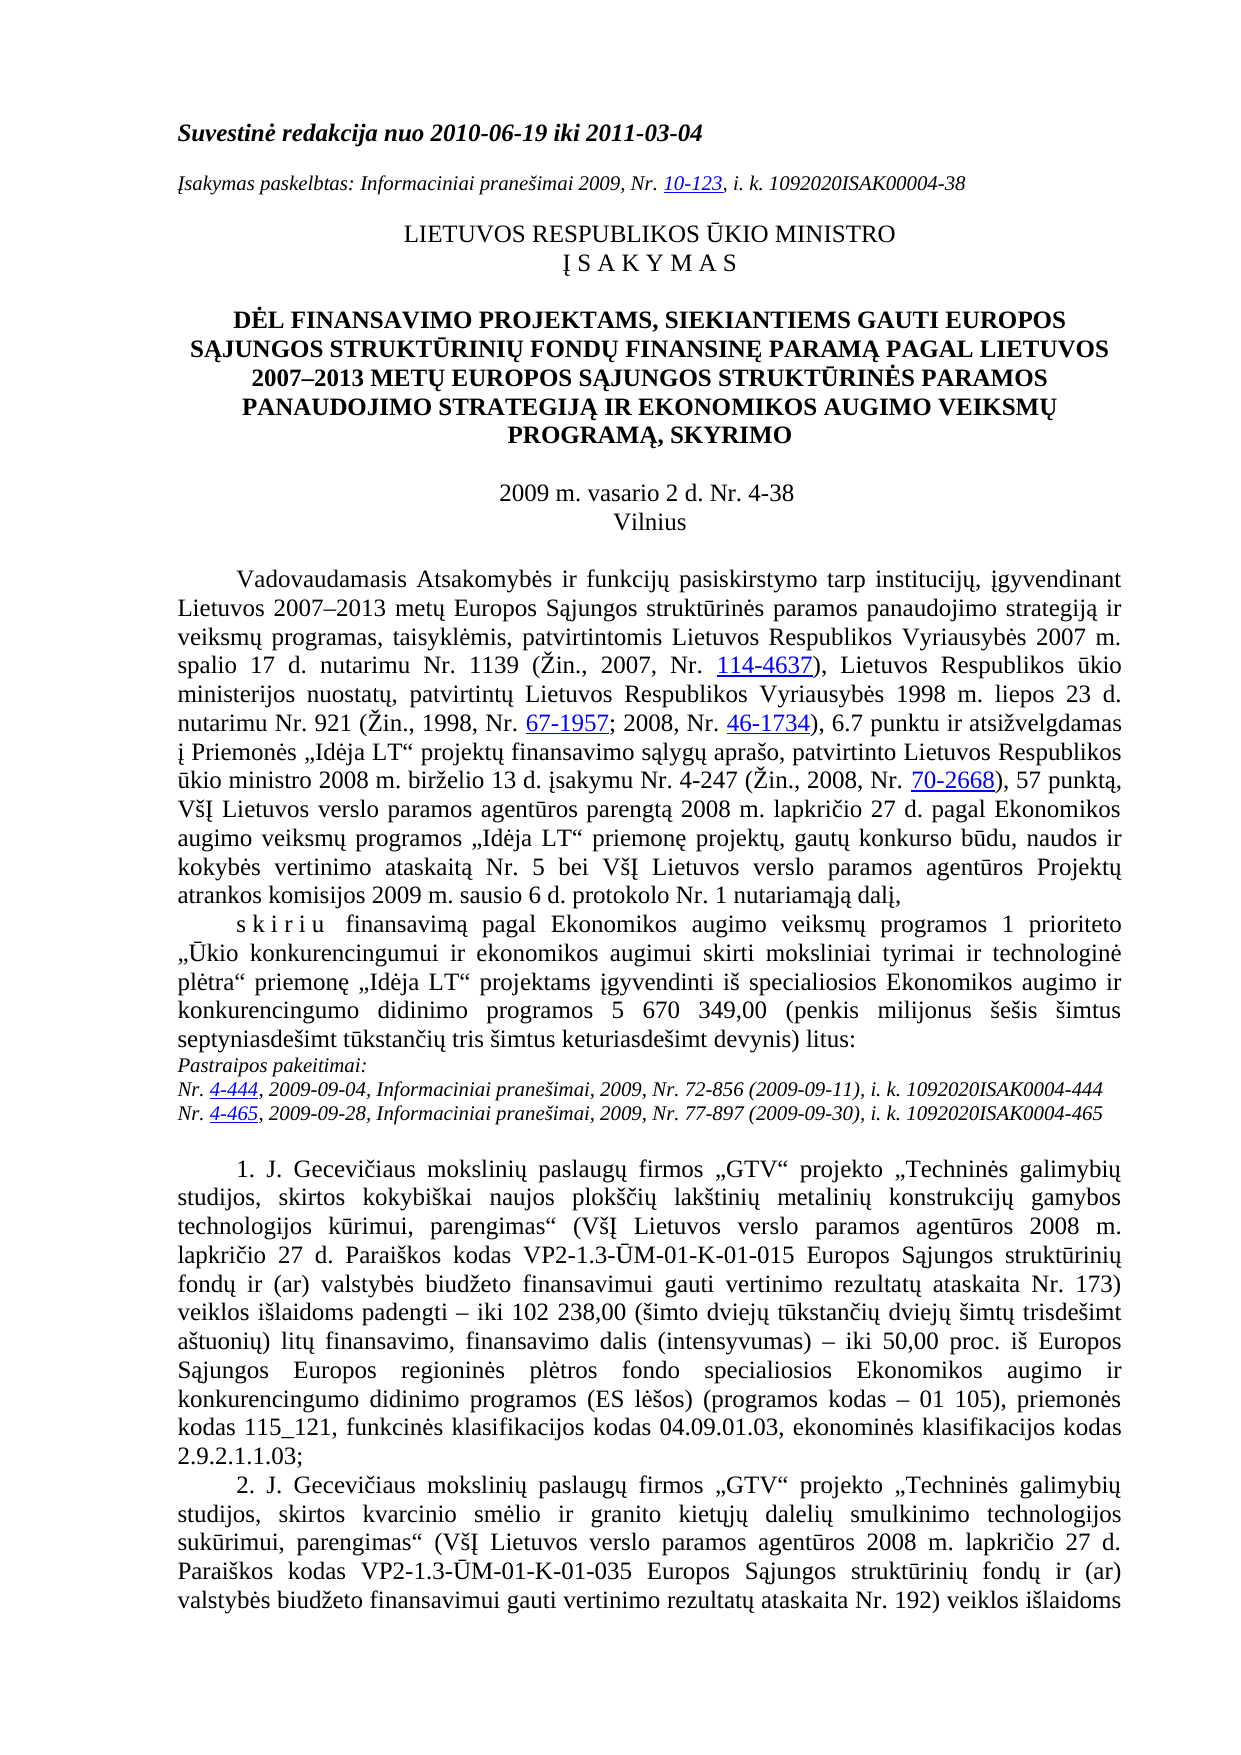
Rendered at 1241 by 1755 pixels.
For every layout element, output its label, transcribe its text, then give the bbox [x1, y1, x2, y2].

text 2. J. Gecevičiaus mokslinių paslaugų firmos „GTV“ projekto „Techninės galimybių studijos, skirtos kvarcinio smėlio ir granito kietųjų dalelių smulkinimo technologijos sukūrimui, parengimas“ (VšĮ Lietuvos verslo paramos agentūros 2008 m. lapkričio 27 d. Paraiškos kodas VP2-1.3-ŪM-01-K-01-035 Europos Sąjungos struktūrinių fondų ir (ar) valstybės biudžeto finansavimui gauti vertinimo rezultatų ataskaita Nr. 192) veiklos išlaidoms [177, 1470, 1122, 1614]
text Vadovaudamasis Atsakomybės ir funkcijų pasiskirstymo tarp institucijų, įgyvendinant Lietuvos 2007–2013 metų Europos Sąjungos struktūrinės paramos panaudojimo strategiją ir veiksmų programas, taisyklėmis, patvirtintomis Lietuvos Respublikos Vyriausybės 2007 m. spalio 17 d. nutarimu Nr. 1139 (Žin., 2007, Nr. 114-4637), Lietuvos Respublikos ūkio ministerijos nuostatų, patvirtintų Lietuvos Respublikos Vyriausybės 1998 m. liepos 23 d. nutarimu Nr. 921 (Žin., 1998, Nr. 67-1957; 2008, Nr. 46-1734), 6.7 punktu ir atsižvelgdamas į Priemonės „Idėja LT“ projektų finansavimo sąlygų aprašo, patvirtinto Lietuvos Respublikos ūkio ministro 2008 m. birželio 13 d. įsakymu Nr. 4-247 (Žin., 2008, Nr. 70-2668), 57 punktą, VšĮ Lietuvos verslo paramos agentūros parengtą 2008 m. lapkričio 27 d. pagal Ekonomikos augimo veiksmų programos „Idėja LT“ priemonę projektų, gautų konkurso būdu, naudos ir kokybės vertinimo ataskaitą Nr. 5 bei VšĮ Lietuvos verslo paramos agentūros Projektų atrankos komisijos 2009 m. sausio 6 d. protokolo Nr. 1 nutariamąją dalį, [177, 564, 1122, 909]
text DĖL FINANSAVIMO PROJEKTAMS, SIEKIANTIEMS GAUTI EUROPOS SĄJUNGOS STRUKTŪRINIŲ FONDŲ FINANSINĘ PARAMĄ PAGAL LIETUVOS 2007–2013 METŲ EUROPOS SĄJUNGOS STRUKTŪRINĖS PARAMOS PANAUDOJIMO STRATEGIJĄ IR EKONOMIKOS AUGIMO VEIKSMŲ PROGRAMĄ, SKYRIMO [177, 305, 1122, 449]
text Vilnius [177, 507, 1122, 535]
text skiriu finansavimą pagal Ekonomikos augimo veiksmų programos 1 prioriteto „Ūkio konkurencingumui ir ekonomikos augimui skirti moksliniai tyrimai ir technologinė plėtra“ priemonę „Idėja LT“ projektams įgyvendinti iš specialiosios Ekonomikos augimo ir konkurencingumo didinimo programos 5 670 349,00 (penkis milijonus šešis šimtus septyniasdešimt tūkstančių tris šimtus keturiasdešimt devynis) litus: [177, 909, 1122, 1053]
text Įsakymas paskelbtas: Informaciniai pranešimai 2009, Nr. 10-123, i. k. 1092020ISAK00004-38 [177, 171, 1122, 195]
text Pastraipos pakeitimai: [177, 1053, 1122, 1077]
text Suvestinė redakcija nuo 2010-06-19 iki 2011-03-04 [177, 118, 1122, 147]
text LIETUVOS RESPUBLIKOS ŪKIO MINISTRO [177, 219, 1122, 248]
text ĮSAKYMAS [177, 248, 1122, 277]
text Nr. 4-465, 2009-09-28, Informaciniai pranešimai, 2009, Nr. 77-897 (2009-09-30), i. k. 1092020ISAK0004-465 [177, 1101, 1122, 1125]
text 2009 m. vasario 2 d. Nr. 4-38 [177, 478, 1122, 507]
text Nr. 4-444, 2009-09-04, Informaciniai pranešimai, 2009, Nr. 72-856 (2009-09-11), i. k. 1092020ISAK0004-444 [177, 1077, 1122, 1101]
text 1. J. Gecevičiaus mokslinių paslaugų firmos „GTV“ projekto „Techninės galimybių studijos, skirtos kokybiškai naujos plokščių lakštinių metalinių konstrukcijų gamybos technologijos kūrimui, parengimas“ (VšĮ Lietuvos verslo paramos agentūros 2008 m. lapkričio 27 d. Paraiškos kodas VP2-1.3-ŪM-01-K-01-015 Europos Sąjungos struktūrinių fondų ir (ar) valstybės biudžeto finansavimui gauti vertinimo rezultatų ataskaita Nr. 173) veiklos išlaidoms padengti – iki 102 238,00 (šimto dviejų tūkstančių dviejų šimtų trisdešimt aštuonių) litų finansavimo, finansavimo dalis (intensyvumas) – iki 50,00 proc. iš Europos Sąjungos Europos regioninės plėtros fondo specialiosios Ekonomikos augimo ir konkurencingumo didinimo programos (ES lėšos) (programos kodas – 01 105), priemonės kodas 115_121, funkcinės klasifikacijos kodas 04.09.01.03, ekonominės klasifikacijos kodas 2.9.2.1.1.03; [177, 1154, 1122, 1470]
